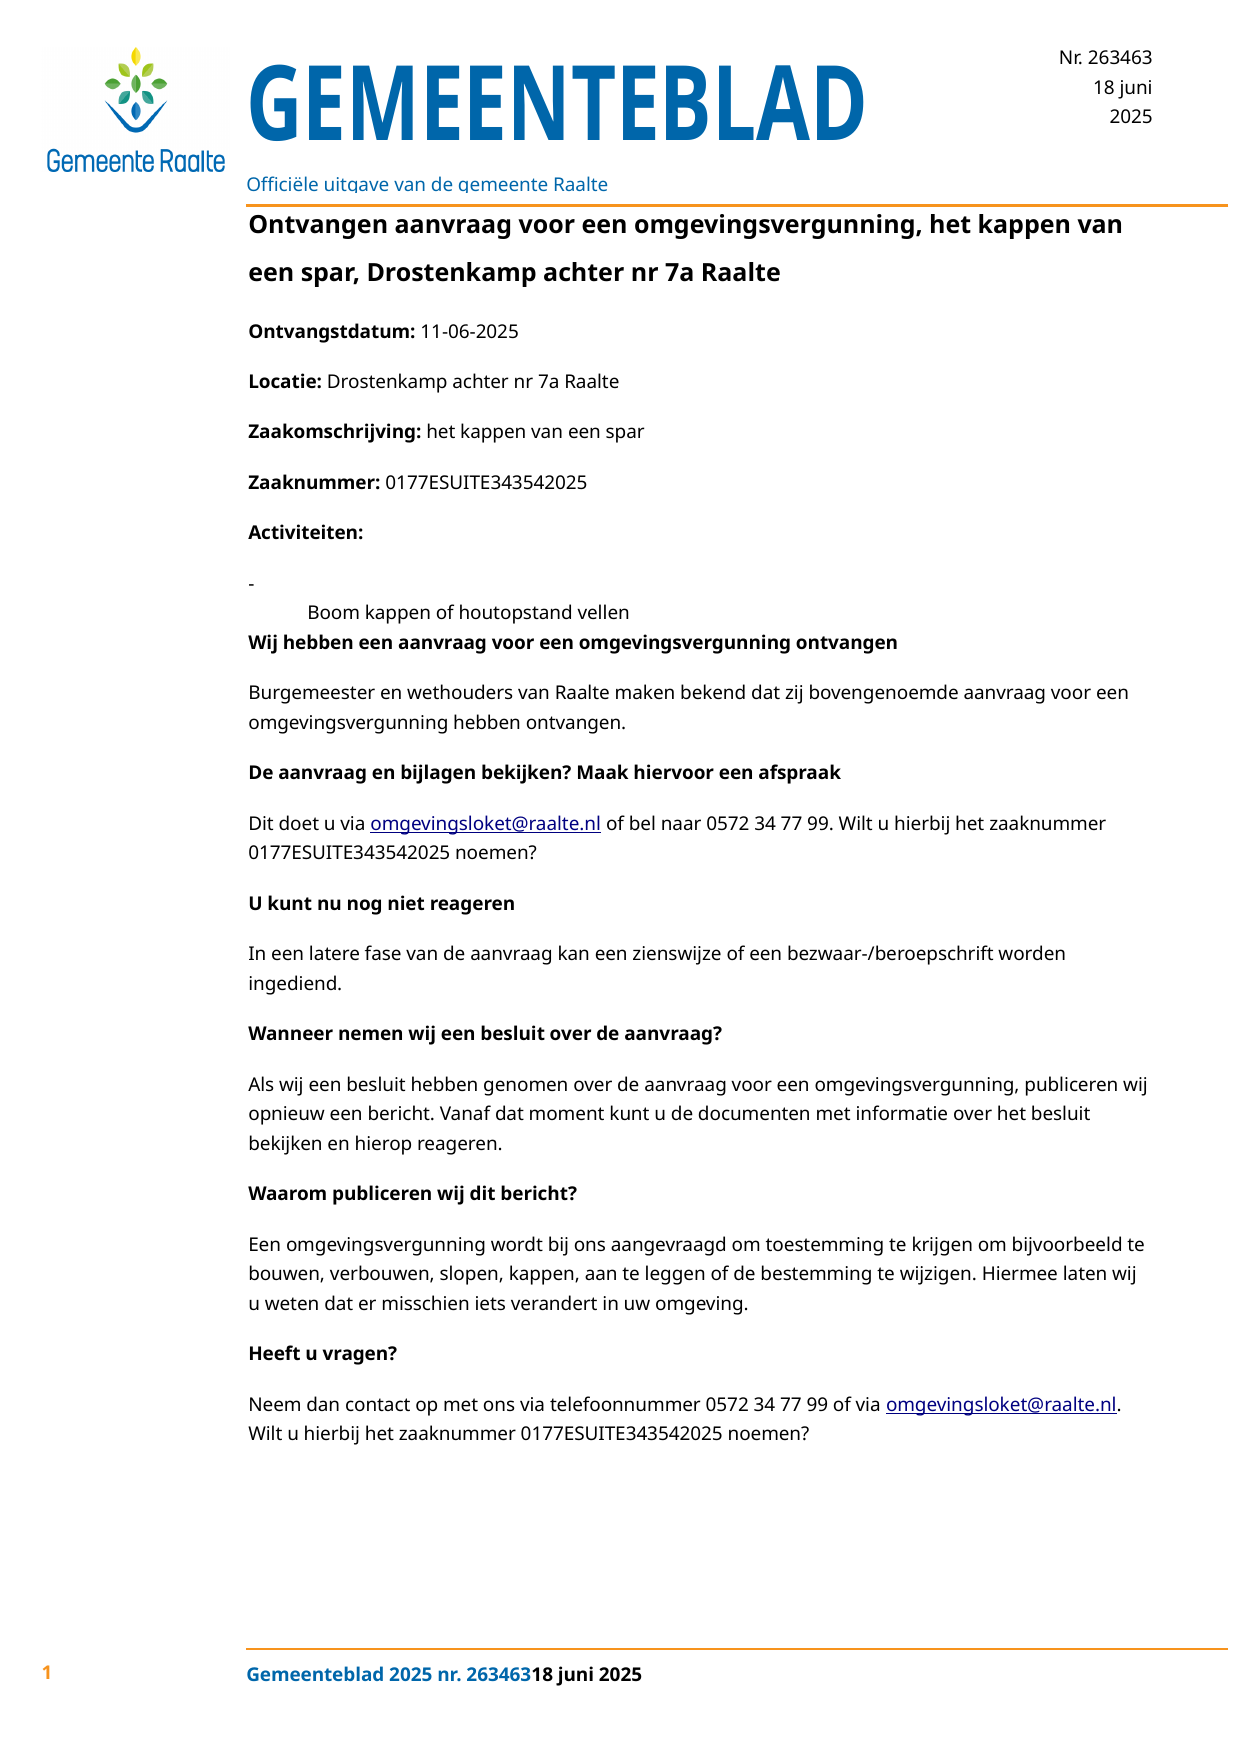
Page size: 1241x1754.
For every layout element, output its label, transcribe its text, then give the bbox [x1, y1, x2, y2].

text Heeft u vragen? [248, 1340, 1152, 1366]
text Wij hebben een aanvraag voor een omgevingsvergunning ontvangen [248, 629, 1152, 655]
text Zaaknummer: 0177ESUITE343542025 [248, 469, 1152, 495]
picture [41, 47, 231, 172]
text Dit doet u via omgevingsloket@raalte.nl of bel naar 0572 34 77 99. Wilt u hierbij het zaaknummer 0177ESUITE343542025 noemen? [248, 810, 1152, 865]
text Wanneer nemen wij een besluit over de aanvraag? [248, 1020, 1152, 1046]
list Boom kappen of houtopstand vellen [248, 599, 1152, 625]
text Neem dan contact op met ons via telefoonnummer 0572 34 77 99 of via omgevingsloket@raalte.nl. Wilt u hierbij het zaaknummer 0177ESUITE343542025 noemen? [248, 1391, 1152, 1446]
text In een latere fase van de aanvraag kan een zienswijze of een bezwaar-/beroepschrift worden ingediend. [248, 940, 1152, 996]
text Ontvangstdatum: 11-06-2025 [248, 318, 1152, 344]
text Een omgevingsvergunning wordt bij ons aangevraagd om toestemming te krijgen om bijvoorbeeld te bouwen, verbouwen, slopen, kappen, aan te leggen of de bestemming te wijzigen. Hiermee laten wij u weten dat er misschien iets verandert in uw omgeving. [248, 1231, 1152, 1316]
text Zaakomschrijving: het kappen van een spar [248, 419, 1152, 444]
text De aanvraag en bijlagen bekijken? Maak hiervoor een afspraak [248, 759, 1152, 785]
text Als wij een besluit hebben genomen over de aanvraag voor een omgevingsvergunning, publiceren wij opnieuw een bericht. Vanaf dat moment kunt u de documenten met informatie over het besluit bekijken en hierop reageren. [248, 1071, 1152, 1156]
text Waarom publiceren wij dit bericht? [248, 1180, 1152, 1206]
text Activiteiten: [248, 519, 1152, 545]
text U kunt nu nog niet reageren [248, 890, 1152, 916]
text Locatie: Drostenkamp achter nr 7a Raalte [248, 368, 1152, 394]
text Ontvangen aanvraag voor een omgevingsvergunning, het kappen van een spar, Drostenkamp achter nr 7a Raalte [248, 207, 1152, 288]
text Burgemeester en wethouders van Raalte maken bekend dat zij bovengenoemde aanvraag voor een omgevingsvergunning hebben ontvangen. [248, 679, 1152, 735]
